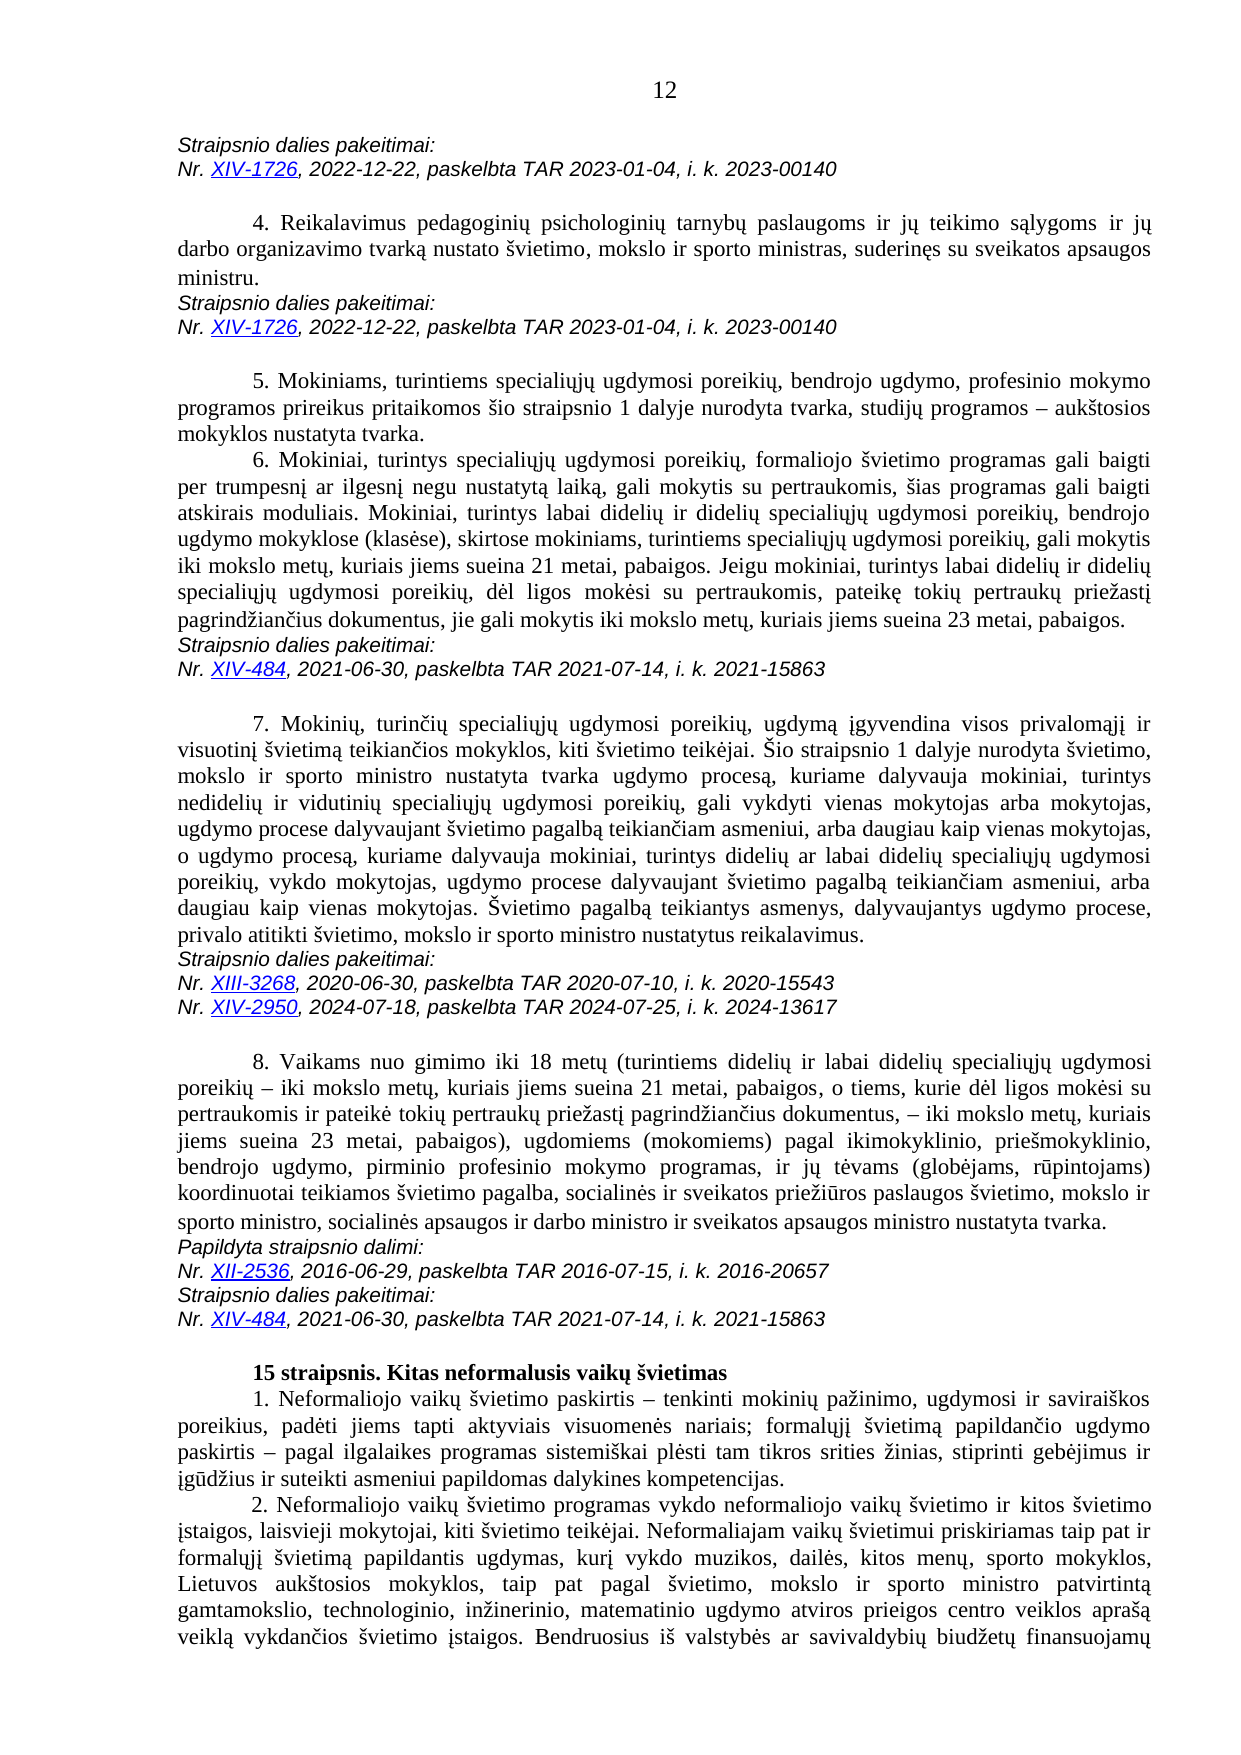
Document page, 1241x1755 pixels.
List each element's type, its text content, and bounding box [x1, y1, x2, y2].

text Papildyta straipsnio dalimi: [177, 1234, 1152, 1258]
text Nr. XII-2536, 2016-06-29, paskelbta TAR 2016-07-15, i. k. 2016-20657 [177, 1258, 1152, 1282]
text 15 straipsnis. Kitas neformalusis vaikų švietimas [177, 1359, 1152, 1386]
text Nr. XIV-1726, 2022-12-22, paskelbta TAR 2023-01-04, i. k. 2023-00140 [177, 314, 1152, 338]
text Nr. XIV-1726, 2022-12-22, paskelbta TAR 2023-01-04, i. k. 2023-00140 [177, 156, 1152, 180]
text Straipsnio dalies pakeitimai: [177, 1282, 1152, 1306]
text 2. Neformaliojo vaikų švietimo programas vykdo neformaliojo vaikų švietimo ir kitos švietimo įstaigos, laisvieji mokytojai, kiti švietimo teikėjai. Neformaliajam vaikų švietimui priskiriamas taip pat ir formalųjį švietimą papildantis ugdymas, kurį vykdo muzikos, dailės, kitos menų, sporto mokyklos, Lietuvos aukštosios mokyklos, taip pat pagal švietimo, mokslo ir sporto ministro patvirtintą gamtamokslio, technologinio, inžinerinio, matematinio ugdymo atviros prieigos centro veiklos aprašą veiklą vykdančios švietimo įstaigos. Bendruosius iš valstybės ar savivaldybių biudžetų finansuojamų [177, 1491, 1152, 1649]
text 6. Mokiniai, turintys specialiųjų ugdymosi poreikių, formaliojo švietimo programas gali baigti per trumpesnį ar ilgesnį negu nustatytą laiką, gali mokytis su pertraukomis, šias programas gali baigti atskirais moduliais. Mokiniai, turintys labai didelių ir didelių specialiųjų ugdymosi poreikių, bendrojo ugdymo mokyklose (klasėse), skirtose mokiniams, turintiems specialiųjų ugdymosi poreikių, gali mokytis iki mokslo metų, kuriais jiems sueina 21 metai, pabaigos. Jeigu mokiniai, turintys labai didelių ir didelių specialiųjų ugdymosi poreikių, dėl ligos mokėsi su pertraukomis, pateikę tokių pertraukų priežastį pagrindžiančius dokumentus, jie gali mokytis iki mokslo metų, kuriais jiems sueina 23 metai, pabaigos. [177, 446, 1152, 633]
text 7. Mokinių, turinčių specialiųjų ugdymosi poreikių, ugdymą įgyvendina visos privalomąjį ir visuotinį švietimą teikiančios mokyklos, kiti švietimo teikėjai. Šio straipsnio 1 dalyje nurodyta švietimo, mokslo ir sporto ministro nustatyta tvarka ugdymo procesą, kuriame dalyvauja mokiniai, turintys nedidelių ir vidutinių specialiųjų ugdymosi poreikių, gali vykdyti vienas mokytojas arba mokytojas, ugdymo procese dalyvaujant švietimo pagalbą teikiančiam asmeniui, arba daugiau kaip vienas mokytojas, o ugdymo procesą, kuriame dalyvauja mokiniai, turintys didelių ar labai didelių specialiųjų ugdymosi poreikių, vykdo mokytojas, ugdymo procese dalyvaujant švietimo pagalbą teikiančiam asmeniui, arba daugiau kaip vienas mokytojas. Švietimo pagalbą teikiantys asmenys, dalyvaujantys ugdymo procese, privalo atitikti švietimo, mokslo ir sporto ministro nustatytus reikalavimus. [177, 710, 1152, 947]
text Nr. XIV-484, 2021-06-30, paskelbta TAR 2021-07-14, i. k. 2021-15863 [177, 657, 1152, 681]
text 5. Mokiniams, turintiems specialiųjų ugdymosi poreikių, bendrojo ugdymo, profesinio mokymo programos prireikus pritaikomos šio straipsnio 1 dalyje nurodyta tvarka, studijų programos – aukštosios mokyklos nustatyta tvarka. [177, 367, 1152, 446]
text Nr. XIV-484, 2021-06-30, paskelbta TAR 2021-07-14, i. k. 2021-15863 [177, 1306, 1152, 1330]
text 8. Vaikams nuo gimimo iki 18 metų (turintiems didelių ir labai didelių specialiųjų ugdymosi poreikių – iki mokslo metų, kuriais jiems sueina 21 metai, pabaigos, o tiems, kurie dėl ligos mokėsi su pertraukomis ir pateikė tokių pertraukų priežastį pagrindžiančius dokumentus, – iki mokslo metų, kuriais jiems sueina 23 metai, pabaigos), ugdomiems (mokomiems) pagal ikimokyklinio, priešmokyklinio, bendrojo ugdymo, pirminio profesinio mokymo programas, ir jų tėvams (globėjams, rūpintojams) koordinuotai teikiamos švietimo pagalba, socialinės ir sveikatos priežiūros paslaugos švietimo, mokslo ir sporto ministro, socialinės apsaugos ir darbo ministro ir sveikatos apsaugos ministro nustatyta tvarka. [177, 1048, 1152, 1234]
text Nr. XIII-3268, 2020-06-30, paskelbta TAR 2020-07-10, i. k. 2020-15543 [177, 971, 1152, 995]
text Straipsnio dalies pakeitimai: [177, 633, 1152, 657]
text Straipsnio dalies pakeitimai: [177, 132, 1152, 156]
text Nr. XIV-2950, 2024-07-18, paskelbta TAR 2024-07-25, i. k. 2024-13617 [177, 995, 1152, 1019]
text 1. Neformaliojo vaikų švietimo paskirtis – tenkinti mokinių pažinimo, ugdymosi ir saviraiškos poreikius, padėti jiems tapti aktyviais visuomenės nariais; formalųjį švietimą papildančio ugdymo paskirtis – pagal ilgalaikes programas sistemiškai plėsti tam tikros srities žinias, stiprinti gebėjimus ir įgūdžius ir suteikti asmeniui papildomas dalykines kompetencijas. [177, 1386, 1152, 1491]
text Straipsnio dalies pakeitimai: [177, 291, 1152, 314]
text 4. Reikalavimus pedagoginių psichologinių tarnybų paslaugoms ir jų teikimo sąlygoms ir jų darbo organizavimo tvarką nustato švietimo, mokslo ir sporto ministras, suderinęs su sveikatos apsaugos ministru. [177, 209, 1152, 291]
text Straipsnio dalies pakeitimai: [177, 947, 1152, 971]
